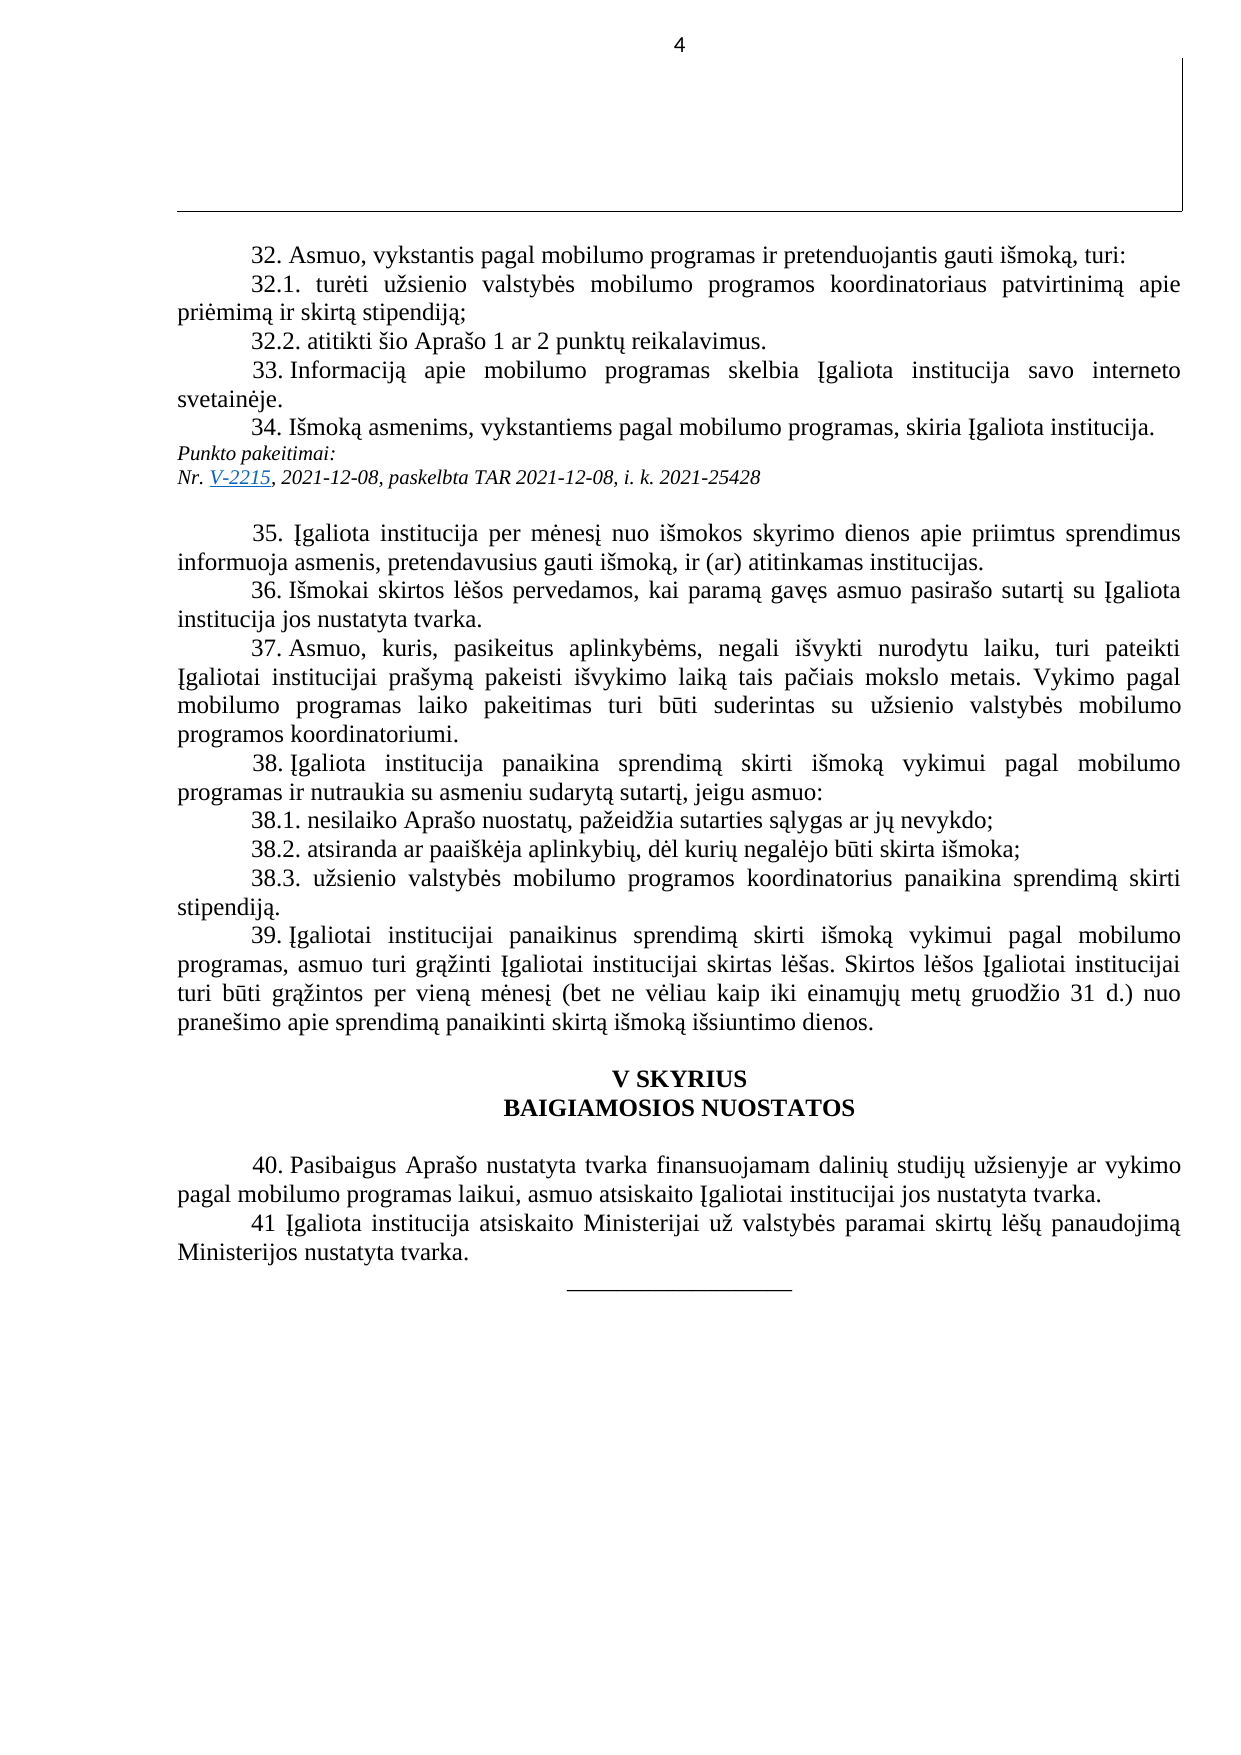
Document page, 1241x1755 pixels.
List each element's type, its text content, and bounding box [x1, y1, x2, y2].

text 35. Įgaliota institucija per mėnesį nuo išmokos skyrimo dienos apie priimtus sprendimus informuoja asmenis, pretendavusius gauti išmoką, ir (ar) atitinkamas institucijas. [177, 518, 1182, 576]
text 38.2. atsiranda ar paaiškėja aplinkybių, dėl kurių negalėjo būti skirta išmoka; [177, 834, 1182, 863]
text BAIGIAMOSIOS NUOSTATOS [177, 1093, 1182, 1122]
text 34. Išmoką asmenims, vykstantiems pagal mobilumo programas, skiria Įgaliota institucija. [177, 412, 1182, 441]
text Nr. V-2215, 2021-12-08, paskelbta TAR 2021-12-08, i. k. 2021-25428 [177, 465, 1182, 489]
text 38. Įgaliota institucija panaikina sprendimą skirti išmoką vykimui pagal mobilumo programas ir nutraukia su asmeniu sudarytą sutartį, jeigu asmuo: [177, 748, 1182, 806]
text V SKYRIUS [177, 1064, 1182, 1093]
text 41 Įgaliota institucija atsiskaito Ministerijai už valstybės paramai skirtų lėšų panaudojimą Ministerijos nustatyta tvarka. [177, 1208, 1182, 1266]
text 38.3. užsienio valstybės mobilumo programos koordinatorius panaikina sprendimą skirti stipendiją. [177, 863, 1182, 921]
text 39. Įgaliotai institucijai panaikinus sprendimą skirti išmoką vykimui pagal mobilumo programas, asmuo turi grąžinti Įgaliotai institucijai skirtas lėšas. Skirtos lėšos Įgaliotai institucijai turi būti grąžintos per vieną mėnesį (bet ne vėliau kaip iki einamųjų metų gruodžio 31 d.) nuo pranešimo apie sprendimą panaikinti skirtą išmoką išsiuntimo dienos. [177, 921, 1182, 1036]
text 37. Asmuo, kuris, pasikeitus aplinkybėms, negali išvykti nurodytu laiku, turi pateikti Įgaliotai institucijai prašymą pakeisti išvykimo laiką tais pačiais mokslo metais. Vykimo pagal mobilumo programas laiko pakeitimas turi būti suderintas su užsienio valstybės mobilumo programos koordinatoriumi. [177, 633, 1182, 748]
text 36. Išmokai skirtos lėšos pervedamos, kai paramą gavęs asmuo pasirašo sutartį su Įgaliota institucija jos nustatyta tvarka. [177, 576, 1182, 633]
text Punkto pakeitimai: [177, 441, 1182, 465]
text 40. Pasibaigus Aprašo nustatyta tvarka finansuojamam dalinių studijų užsienyje ar vykimo pagal mobilumo programas laikui, asmuo atsiskaito Įgaliotai institucijai jos nustatyta tvarka. [177, 1151, 1182, 1208]
text 32.1. turėti užsienio valstybės mobilumo programos koordinatoriaus patvirtinimą apie priėmimą ir skirtą stipendiją; [177, 269, 1182, 326]
text 32.2. atitikti šio Aprašo 1 ar 2 punktų reikalavimus. [177, 326, 1182, 355]
text 38.1. nesilaiko Aprašo nuostatų, pažeidžia sutarties sąlygas ar jų nevykdo; [177, 806, 1182, 834]
text 33. Informaciją apie mobilumo programas skelbia Įgaliota institucija savo interneto svetainėje. [177, 355, 1182, 412]
text __________________ [177, 1266, 1182, 1294]
text 32. Asmuo, vykstantis pagal mobilumo programas ir pretenduojantis gauti išmoką, turi: [177, 240, 1182, 269]
